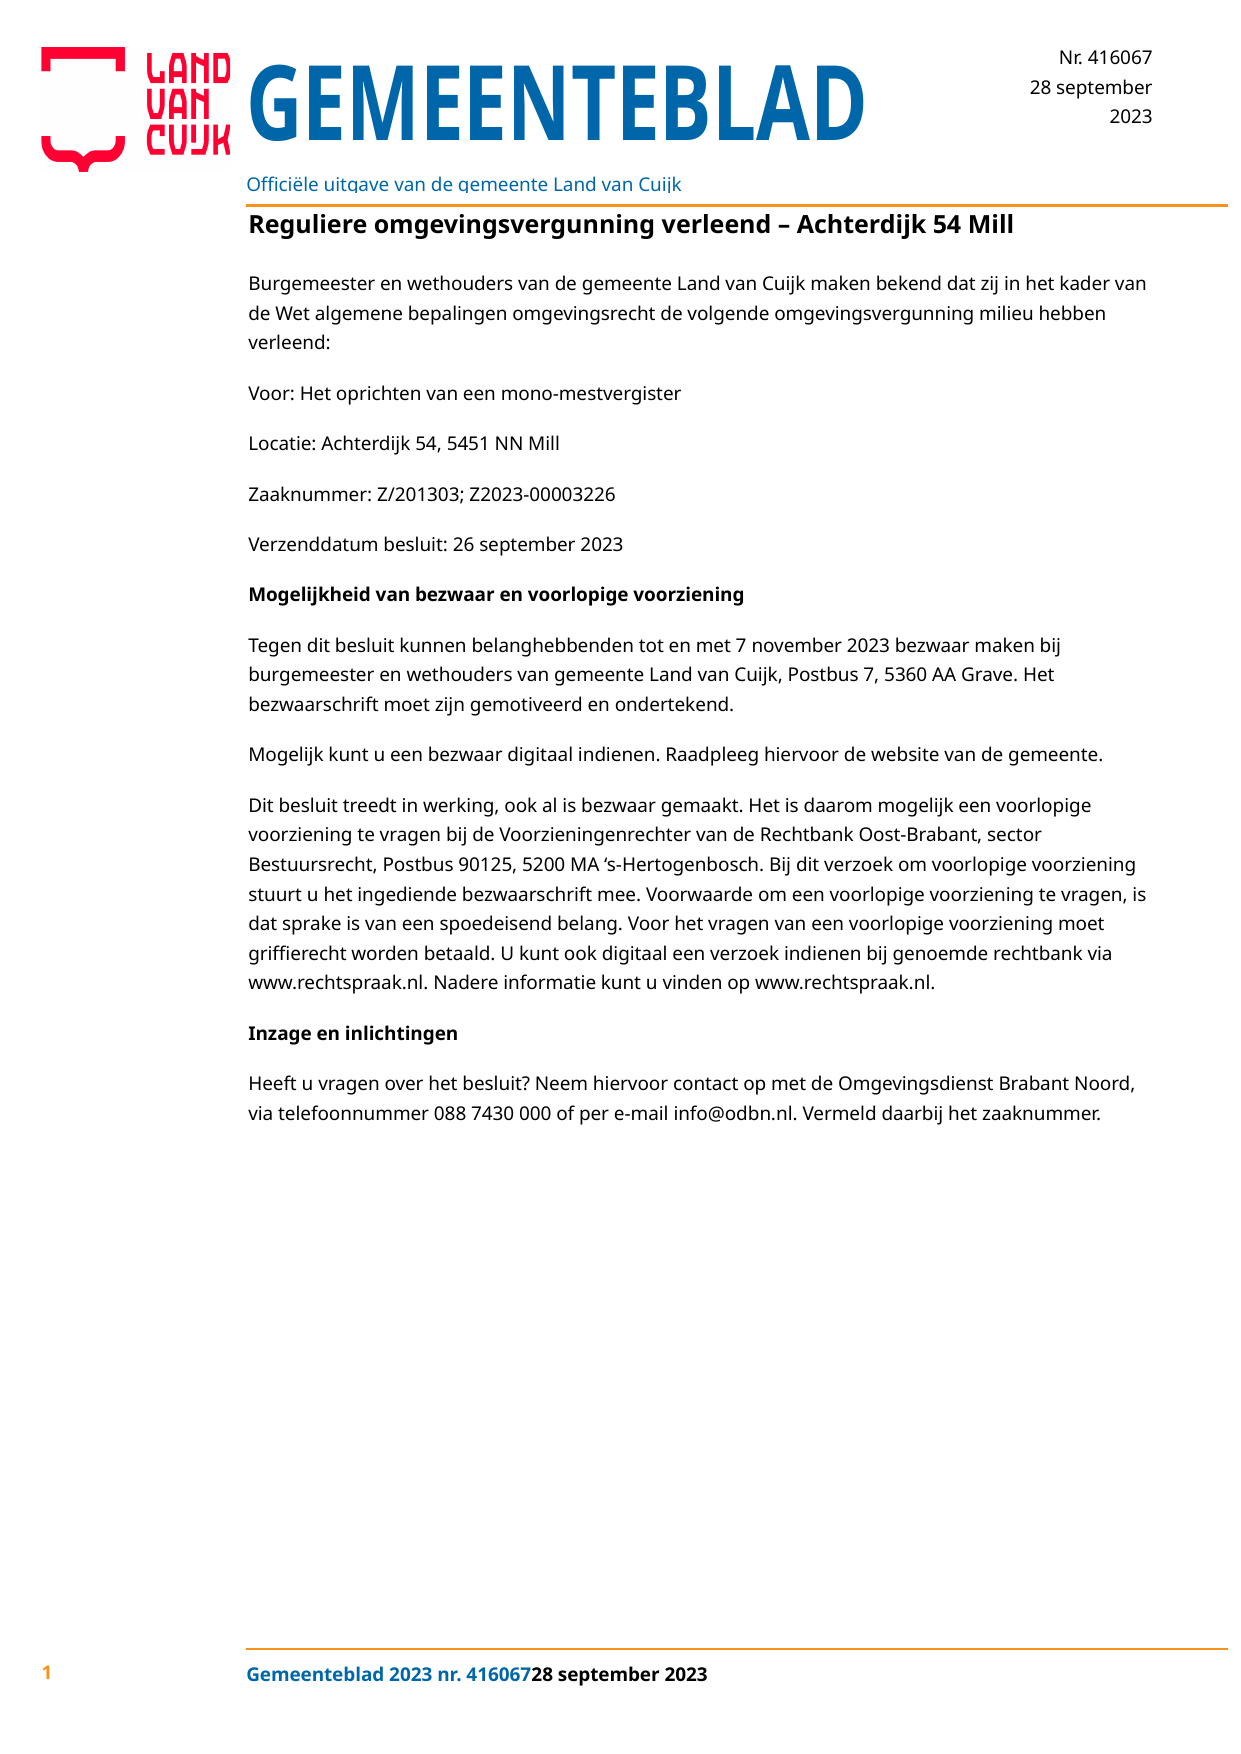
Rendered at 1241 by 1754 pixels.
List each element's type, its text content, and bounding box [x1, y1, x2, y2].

text Tegen dit besluit kunnen belanghebbenden tot en met 7 november 2023 bezwaar maken bij burgemeester en wethouders van gemeente Land van Cuijk, Postbus 7, 5360 AA Grave. Het bezwaarschrift moet zijn gemotiveerd en ondertekend. [248, 632, 1152, 717]
text Reguliere omgevingsvergunning verleend – Achterdijk 54 Mill [248, 207, 1152, 241]
text Inzage en inlichtingen [248, 1020, 1152, 1046]
picture [41, 47, 231, 172]
text Heeft u vragen over het besluit? Neem hiervoor contact op met de Omgevingsdienst Brabant Noord, via telefoonnummer 088 7430 000 of per e-mail info@odbn.nl. Vermeld daarbij het zaaknummer. [248, 1070, 1152, 1126]
text Locatie: Achterdijk 54, 5451 NN Mill [248, 430, 1152, 456]
text Dit besluit treedt in werking, ook al is bezwaar gemaakt. Het is daarom mogelijk een voorlopige voorziening te vragen bij de Voorzieningenrechter van de Rechtbank Oost-Brabant, sector Bestuursrecht, Postbus 90125, 5200 MA ‘s-Hertogenbosch. Bij dit verzoek om voorlopige voorziening stuurt u het ingediende bezwaarschrift mee. Voorwaarde om een voorlopige voorziening te vragen, is dat sprake is van een spoedeisend belang. Voor het vragen van een voorlopige voorziening moet griffierecht worden betaald. U kunt ook digitaal een verzoek indienen bij genoemde rechtbank via www.rechtspraak.nl. Nadere informatie kunt u vinden op www.rechtspraak.nl. [248, 792, 1152, 995]
text Zaaknummer: Z/201303; Z2023-00003226 [248, 481, 1152, 506]
text Voor: Het oprichten van een mono-mestvergister [248, 380, 1152, 406]
text Mogelijk kunt u een bezwaar digitaal indienen. Raadpleeg hiervoor de website van de gemeente. [248, 742, 1152, 767]
text Verzenddatum besluit: 26 september 2023 [248, 531, 1152, 557]
text Burgemeester en wethouders van de gemeente Land van Cuijk maken bekend dat zij in het kader van de Wet algemene bepalingen omgevingsrecht de volgende omgevingsvergunning milieu hebben verleend: [248, 270, 1152, 355]
text Mogelijkheid van bezwaar en voorlopige voorziening [248, 582, 1152, 607]
